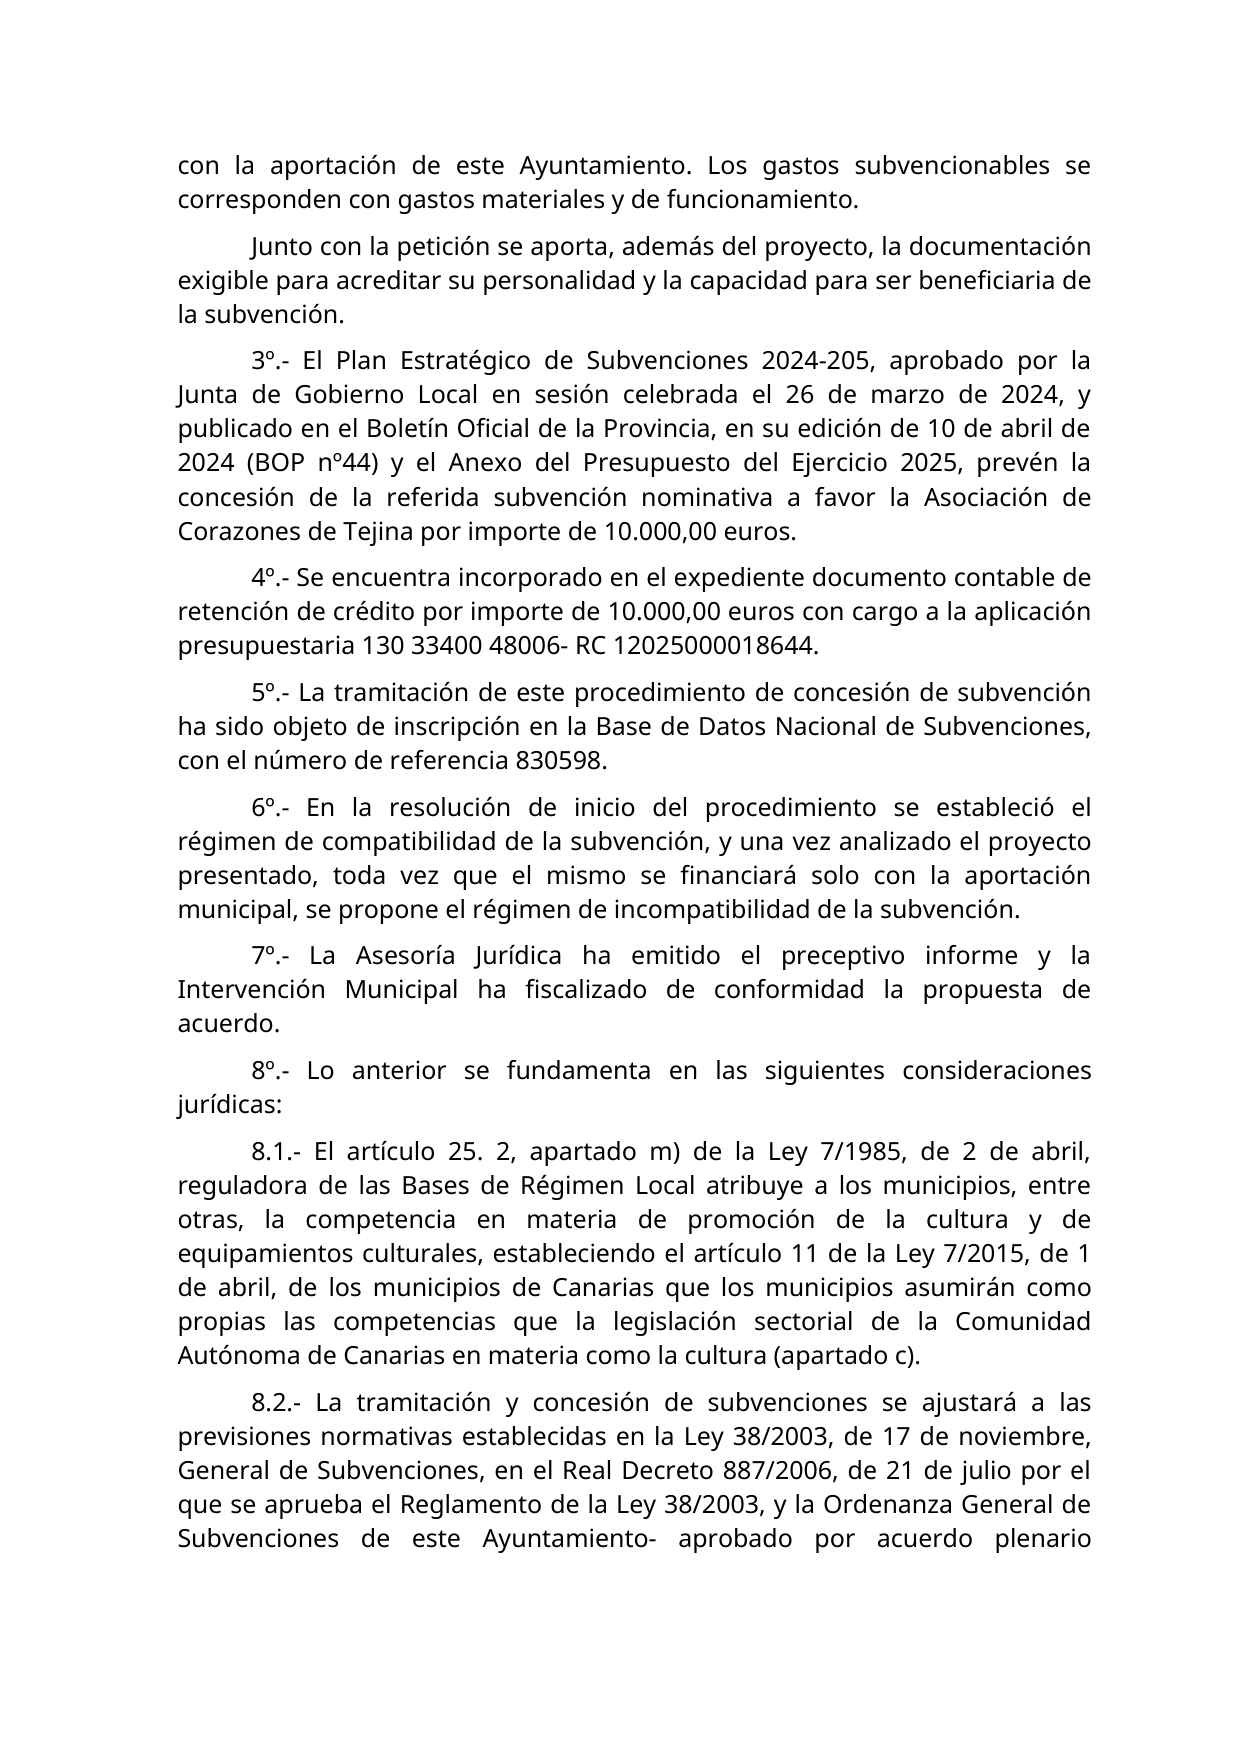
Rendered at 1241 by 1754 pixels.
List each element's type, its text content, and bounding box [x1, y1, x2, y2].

text 3º.- El Plan Estratégico de Subvenciones 2024-205, aprobado por la Junta de Gobierno Local en sesión celebrada el 26 de marzo de 2024, y publicado en el Boletín Oficial de la Provincia, en su edición de 10 de abril de 2024 (BOP nº44) y el Anexo del Presupuesto del Ejercicio 2025, prevén la concesión de la referida subvención nominativa a favor la Asociación de Corazones de Tejina por importe de 10.000,00 euros. [177, 343, 1093, 547]
text con la aportación de este Ayuntamiento. Los gastos subvencionables se corresponden con gastos materiales y de funcionamiento. [177, 148, 1093, 216]
text Junto con la petición se aporta, además del proyecto, la documentación exigible para acreditar su personalidad y la capacidad para ser beneficiaria de la subvención. [177, 228, 1093, 330]
text 7º.- La Asesoría Jurídica ha emitido el preceptivo informe y la Intervención Municipal ha fiscalizado de conformidad la propuesta de acuerdo. [177, 938, 1093, 1040]
text 5º.- La tramitación de este procedimiento de concesión de subvención ha sido objeto de inscripción en la Base de Datos Nacional de Subvenciones, con el número de referencia 830598. [177, 674, 1093, 777]
text 4º.- Se encuentra incorporado en el expediente documento contable de retención de crédito por importe de 10.000,00 euros con cargo a la aplicación presupuestaria 130 33400 48006- RC 12025000018644. [177, 560, 1093, 662]
text 8º.- Lo anterior se fundamenta en las siguientes consideraciones jurídicas: [177, 1053, 1093, 1121]
text 6º.- En la resolución de inicio del procedimiento se estableció el régimen de compatibilidad de la subvención, y una vez analizado el proyecto presentado, toda vez que el mismo se financiará solo con la aportación municipal, se propone el régimen de incompatibilidad de la subvención. [177, 789, 1093, 925]
text 8.2.- La tramitación y concesión de subvenciones se ajustará a las previsiones normativas establecidas en la Ley 38/2003, de 17 de noviembre, General de Subvenciones, en el Real Decreto 887/2006, de 21 de julio por el que se aprueba el Reglamento de la Ley 38/2003, y la Ordenanza General de Subvenciones de este Ayuntamiento- aprobado por acuerdo plenario [177, 1384, 1093, 1554]
text 8.1.- El artículo 25. 2, apartado m) de la Ley 7/1985, de 2 de abril, reguladora de las Bases de Régimen Local atribuye a los municipios, entre otras, la competencia en materia de promoción de la cultura y de equipamientos culturales, estableciendo el artículo 11 de la Ley 7/2015, de 1 de abril, de los municipios de Canarias que los municipios asumirán como propias las competencias que la legislación sectorial de la Comunidad Autónoma de Canarias en materia como la cultura (apartado c). [177, 1133, 1093, 1372]
